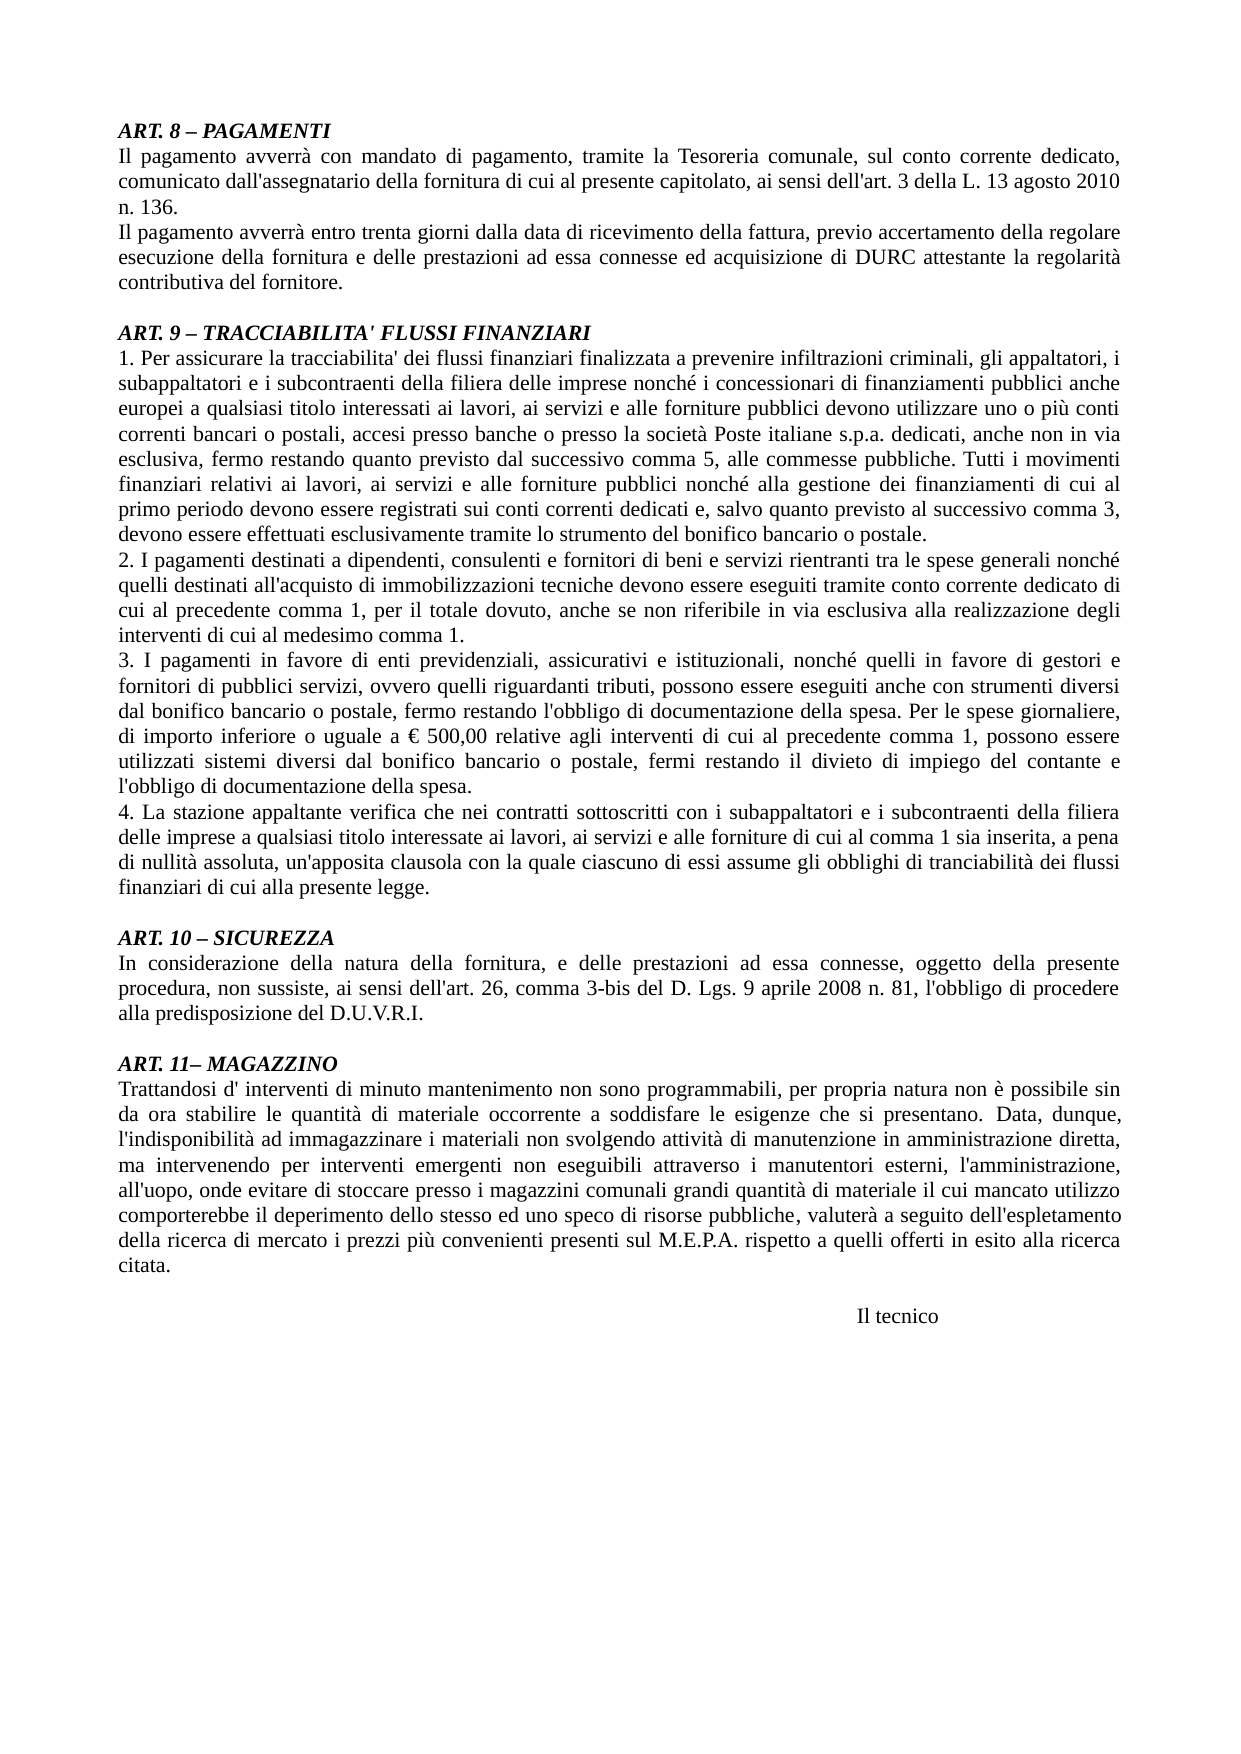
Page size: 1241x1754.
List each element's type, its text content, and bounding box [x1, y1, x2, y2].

text Il pagamento avverrà entro trenta giorni dalla data di ricevimento della fattura, previo accertamento della regolare esecuzione della fornitura e delle prestazioni ad essa connesse ed acquisizione di DURC attestante la regolarità contributiva del fornitore. [118, 219, 1122, 294]
text 3. I pagamenti in favore di enti previdenziali, assicurativi e istituzionali, nonché quelli in favore di gestori e fornitori di pubblici servizi, ovvero quelli riguardanti tributi, possono essere eseguiti anche con strumenti diversi dal bonifico bancario o postale, fermo restando l'obbligo di documentazione della spesa. Per le spese giornaliere, di importo inferiore o uguale a € 500,00 relative agli interventi di cui al precedente comma 1, possono essere utilizzati sistemi diversi dal bonifico bancario o postale, fermi restando il divieto di impiego del contante e l'obbligo di documentazione della spesa. [118, 647, 1122, 799]
list ART. 10 – SICUREZZA [118, 925, 1122, 950]
text 2. I pagamenti destinati a dipendenti, consulenti e fornitori di beni e servizi rientranti tra le spese generali nonché quelli destinati all'acquisto di immobilizzazioni tecniche devono essere eseguiti tramite conto corrente dedicato di cui al precedente comma 1, per il totale dovuto, anche se non riferibile in via esclusiva alla realizzazione degli interventi di cui al medesimo comma 1. [118, 547, 1122, 647]
text 4. La stazione appaltante verifica che nei contratti sottoscritti con i subappaltatori e i subcontraenti della filiera delle imprese a qualsiasi titolo interessate ai lavori, ai servizi e alle forniture di cui al comma 1 sia inserita, a pena di nullità assoluta, un'apposita clausola con la quale ciascuno di essi assume gli obblighi di tranciabilità dei flussi finanziari di cui alla presente legge. [118, 799, 1122, 899]
text Trattandosi d' interventi di minuto mantenimento non sono programmabili, per propria natura non è possibile sin da ora stabilire le quantità di materiale occorrente a soddisfare le esigenze che si presentano. Data, dunque, l'indisponibilità ad immagazzinare i materiali non svolgendo attività di manutenzione in amministrazione diretta, ma intervenendo per interventi emergenti non eseguibili attraverso i manutentori esterni, l'amministrazione, all'uopo, onde evitare di stoccare presso i magazzini comunali grandi quantità di materiale il cui mancato utilizzo comporterebbe il deperimento dello stesso ed uno speco di risorse pubbliche, valuterà a seguito dell'espletamento della ricerca di mercato i prezzi più convenienti presenti sul M.E.P.A. rispetto a quelli offerti in esito alla ricerca citata. [118, 1076, 1122, 1278]
list ART. 9 – TRACCIABILITA' FLUSSI FINANZIARI [118, 320, 1122, 345]
text 1. Per assicurare la tracciabilita' dei flussi finanziari finalizzata a prevenire infiltrazioni criminali, gli appaltatori, i subappaltatori e i subcontraenti della filiera delle imprese nonché i concessionari di finanziamenti pubblici anche europei a qualsiasi titolo interessati ai lavori, ai servizi e alle forniture pubblici devono utilizzare uno o più conti correnti bancari o postali, accesi presso banche o presso la società Poste italiane s.p.a. dedicati, anche non in via esclusiva, fermo restando quanto previsto dal successivo comma 5, alle commesse pubbliche. Tutti i movimenti finanziari relativi ai lavori, ai servizi e alle forniture pubblici nonché alla gestione dei finanziamenti di cui al primo periodo devono essere registrati sui conti correnti dedicati e, salvo quanto previsto al successivo comma 3, devono essere effettuati esclusivamente tramite lo strumento del bonifico bancario o postale. [118, 345, 1122, 547]
text Il pagamento avverrà con mandato di pagamento, tramite la Tesoreria comunale, sul conto corrente dedicato, comunicato dall'assegnatario della fornitura di cui al presente capitolato, ai sensi dell'art. 3 della L. 13 agosto 2010 n. 136. [118, 143, 1122, 219]
list ART. 11– MAGAZZINO [118, 1051, 1122, 1076]
text Il tecnico [118, 1303, 1122, 1328]
text In considerazione della natura della fornitura, e delle prestazioni ad essa connesse, oggetto della presente procedura, non sussiste, ai sensi dell'art. 26, comma 3-bis del D. Lgs. 9 aprile 2008 n. 81, l'obbligo di procedere alla predisposizione del D.U.V.R.I. [118, 950, 1122, 1026]
list ART. 8 – PAGAMENTI [118, 118, 1122, 143]
